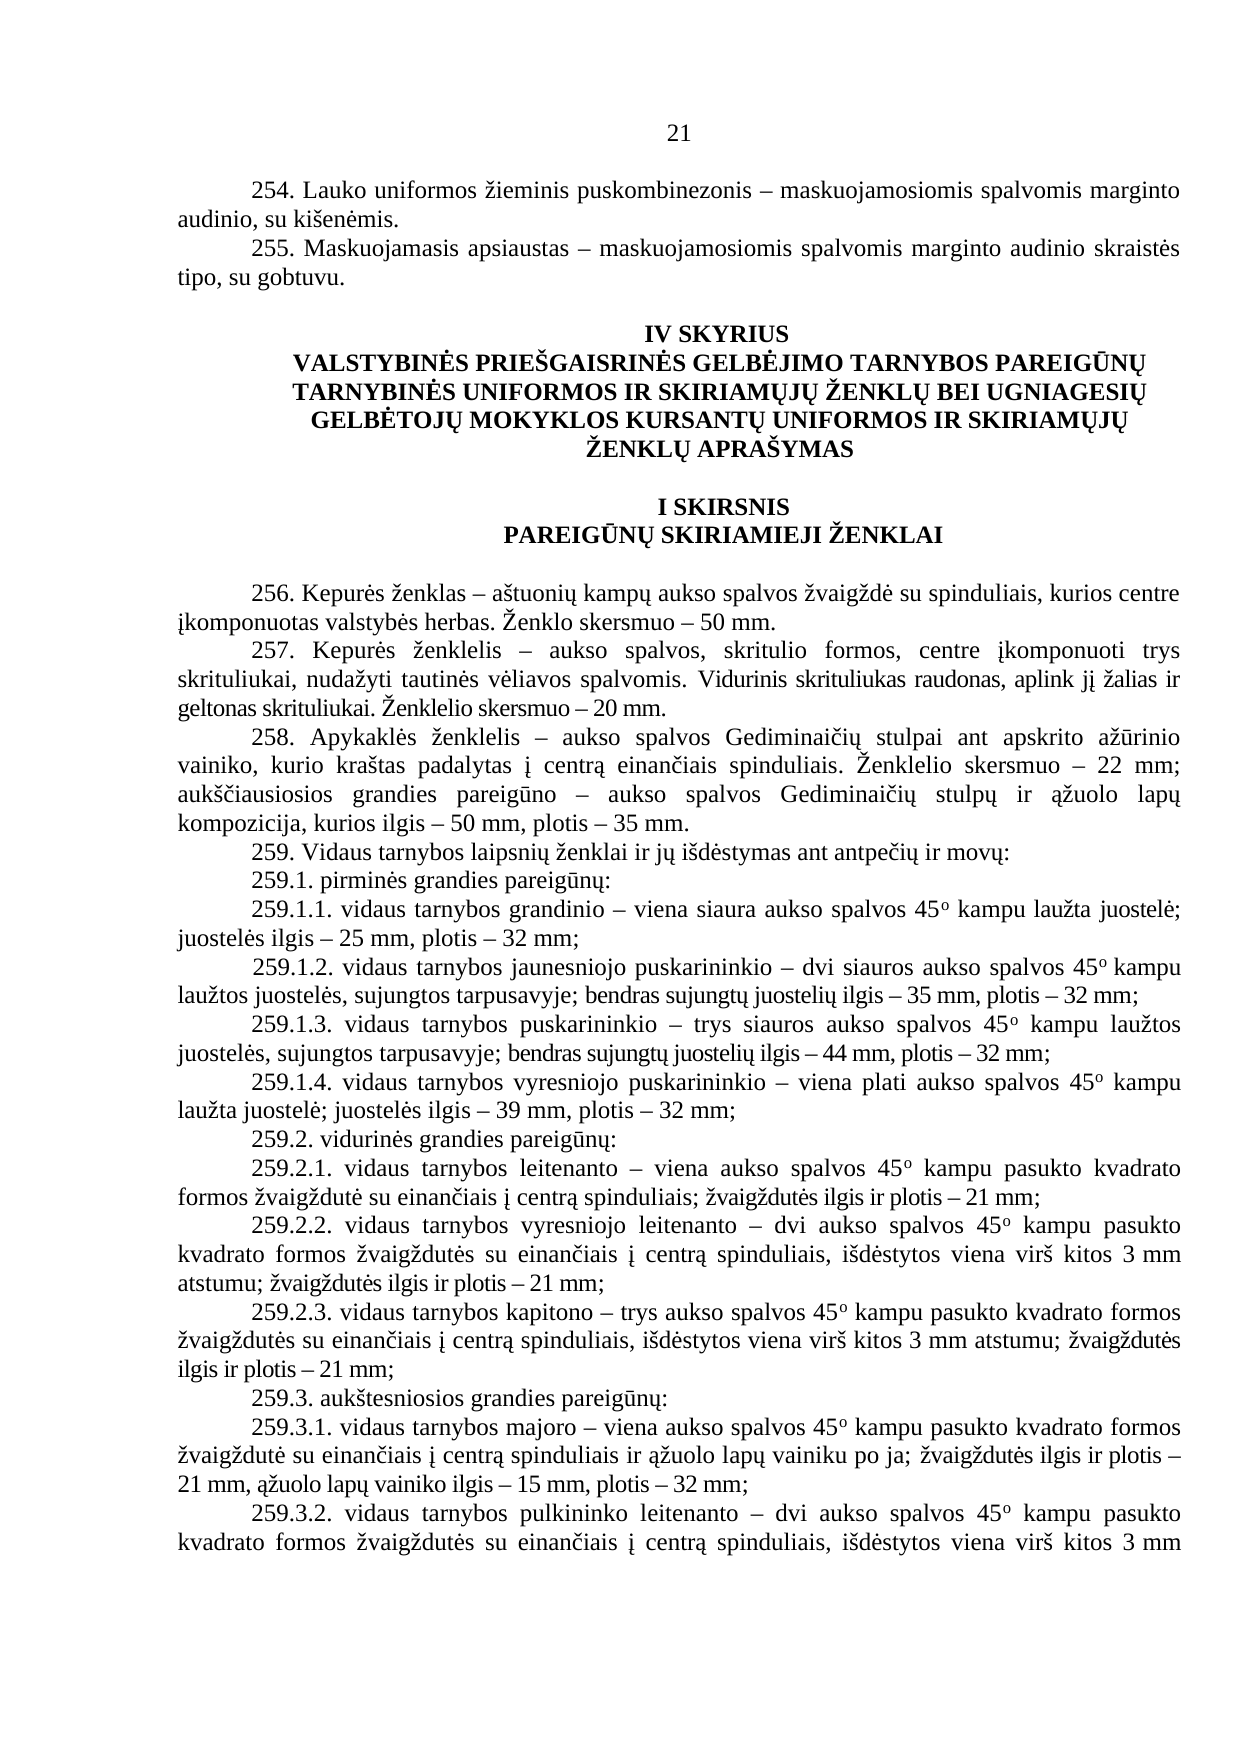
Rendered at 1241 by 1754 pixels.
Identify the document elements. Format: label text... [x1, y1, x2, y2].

text 256. Kepurės ženklas – aštuonių kampų aukso spalvos žvaigždė su spinduliais, kurios centre įkomponuotas valstybės herbas. Ženklo skersmuo – 50 mm. [177, 578, 1181, 636]
text 254. Lauko uniformos žieminis puskombinezonis – maskuojamosiomis spalvomis marginto audinio, su kišenėmis. [177, 176, 1181, 233]
text IV SKYRIUS [258, 319, 1181, 348]
text 259.3.1. vidaus tarnybos majoro – viena aukso spalvos 45o kampu pasukto kvadrato formos žvaigždutė su einančiais į centrą spinduliais ir ąžuolo lapų vainiku po ja; žvaigždutės ilgis ir plotis – 21 mm, ąžuolo lapų vainiko ilgis – 15 mm, plotis – 32 mm; [177, 1412, 1181, 1498]
text 259.2. vidurinės grandies pareigūnų: [177, 1124, 1181, 1153]
text 259.1. pirminės grandies pareigūnų: [177, 866, 1181, 894]
text 259.2.3. vidaus tarnybos kapitono – trys aukso spalvos 45o kampu pasukto kvadrato formos žvaigždutės su einančiais į centrą spinduliais, išdėstytos viena virš kitos 3 mm atstumu; žvaigždutės ilgis ir plotis – 21 mm; [177, 1297, 1181, 1383]
text 259. Vidaus tarnybos laipsnių ženklai ir jų išdėstymas ant antpečių ir movų: [177, 837, 1181, 866]
text 258. Apykaklės ženklelis – aukso spalvos Gediminaičių stulpai ant apskrito ažūrinio vainiko, kurio kraštas padalytas į centrą einančiais spinduliais. Ženklelio skersmuo – 22 mm; aukščiausiosios grandies pareigūno – aukso spalvos Gediminaičių stulpų ir ąžuolo lapų kompozicija, kurios ilgis – 50 mm, plotis – 35 mm. [177, 722, 1181, 837]
text 259.3.2. vidaus tarnybos pulkininko leitenanto – dvi aukso spalvos 45o kampu pasukto kvadrato formos žvaigždutės su einančiais į centrą spinduliais, išdėstytos viena virš kitos 3 mm [177, 1498, 1181, 1556]
text 259.1.4. vidaus tarnybos vyresniojo puskarininkio – viena plati aukso spalvos 45o kampu laužta juostelė; juostelės ilgis – 39 mm, plotis – 32 mm; [177, 1067, 1181, 1124]
text 259.1.1. vidaus tarnybos grandinio – viena siaura aukso spalvos 45o kampu laužta juostelė; juostelės ilgis – 25 mm, plotis – 32 mm; [177, 894, 1181, 952]
text 257. Kepurės ženklelis – aukso spalvos, skritulio formos, centre įkomponuoti trys skrituliukai, nudažyti tautinės vėliavos spalvomis. Vidurinis skrituliukas raudonas, aplink jį žalias ir geltonas skrituliukai. Ženklelio skersmuo – 20 mm. [177, 636, 1181, 722]
text 259.2.1. vidaus tarnybos leitenanto – viena aukso spalvos 45o kampu pasukto kvadrato formos žvaigždutė su einančiais į centrą spinduliais; žvaigždutės ilgis ir plotis – 21 mm; [177, 1153, 1181, 1211]
text 259.1.3. vidaus tarnybos puskarininkio – trys siauros aukso spalvos 45o kampu laužtos juostelės, sujungtos tarpusavyje; bendras sujungtų juostelių ilgis – 44 mm, plotis – 32 mm; [177, 1009, 1181, 1067]
text 255. Maskuojamasis apsiaustas – maskuojamosiomis spalvomis marginto audinio skraistės tipo, su gobtuvu. [177, 233, 1181, 291]
text 259.1.2. vidaus tarnybos jaunesniojo puskarininkio – dvi siauros aukso spalvos 45o kampu laužtos juostelės, sujungtos tarpusavyje; bendras sujungtų juostelių ilgis – 35 mm, plotis – 32 mm; [177, 952, 1181, 1009]
text I SKIRSNIS [177, 492, 1181, 521]
text PAREIGŪNŲ SKIRIAMIEJI ŽENKLAI [177, 521, 1181, 549]
text 259.3. aukštesniosios grandies pareigūnų: [177, 1383, 1181, 1412]
text 259.2.2. vidaus tarnybos vyresniojo leitenanto – dvi aukso spalvos 45o kampu pasukto kvadrato formos žvaigždutės su einančiais į centrą spinduliais, išdėstytos viena virš kitos 3 mm atstumu; žvaigždutės ilgis ir plotis – 21 mm; [177, 1211, 1181, 1297]
text VALSTYBINĖS PRIEŠGAISRINĖS GELBĖJIMO TARNYBOS PAREIGŪNŲ TARNYBINĖS UNIFORMOS IR SKIRIAMŲJŲ ŽENKLŲ BEI UGNIAGESIŲ GELBĖTOJŲ MOKYKLOS KURSANTŲ UNIFORMOS IR SKIRIAMŲJŲ ŽENKLŲ APRAŠYMAS [258, 348, 1181, 463]
